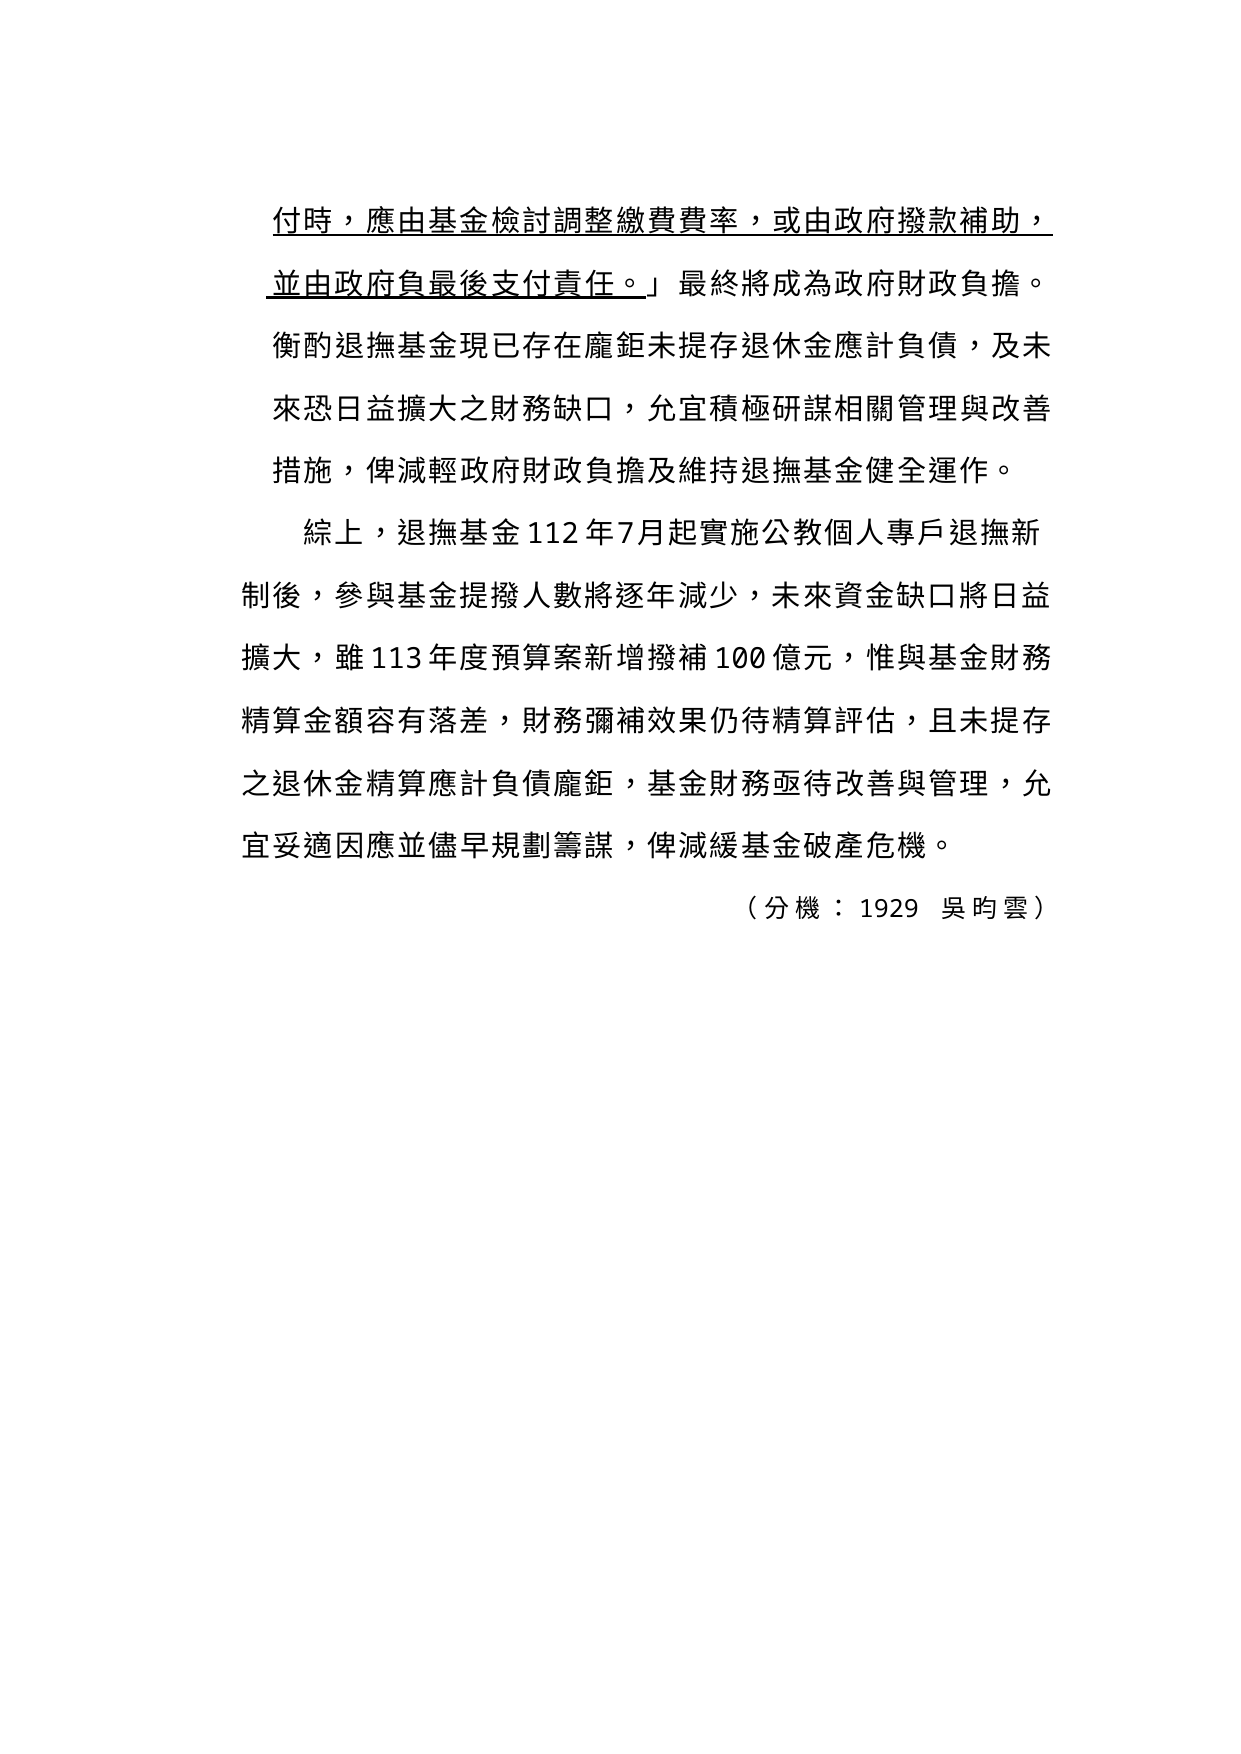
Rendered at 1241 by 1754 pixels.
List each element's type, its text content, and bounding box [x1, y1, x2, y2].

text （分機：1929 吳昀雲） [177, 865, 1063, 927]
text 付時，應由基金檢討調整繳費費率，或由政府撥款補助，並由政府負最後支付責任。」最終將成為政府財政負擔。衡酌退撫基金現已存在龐鉅未提存退休金應計負債，及未來恐日益擴大之財務缺口，允宜積極研謀相關管理與改善措施，俾減輕政府財政負擔及維持退撫基金健全運作。 [266, 177, 1063, 490]
text 綜上，退撫基金112年7月起實施公教個人專戶退撫新制後，參與基金提撥人數將逐年減少，未來資金缺口將日益擴大，雖113年度預算案新增撥補100億元，惟與基金財務精算金額容有落差，財務彌補效果仍待精算評估，且未提存之退休金精算應計負債龐鉅，基金財務亟待改善與管理，允宜妥適因應並儘早規劃籌謀，俾減緩基金破產危機。 [236, 490, 1063, 865]
